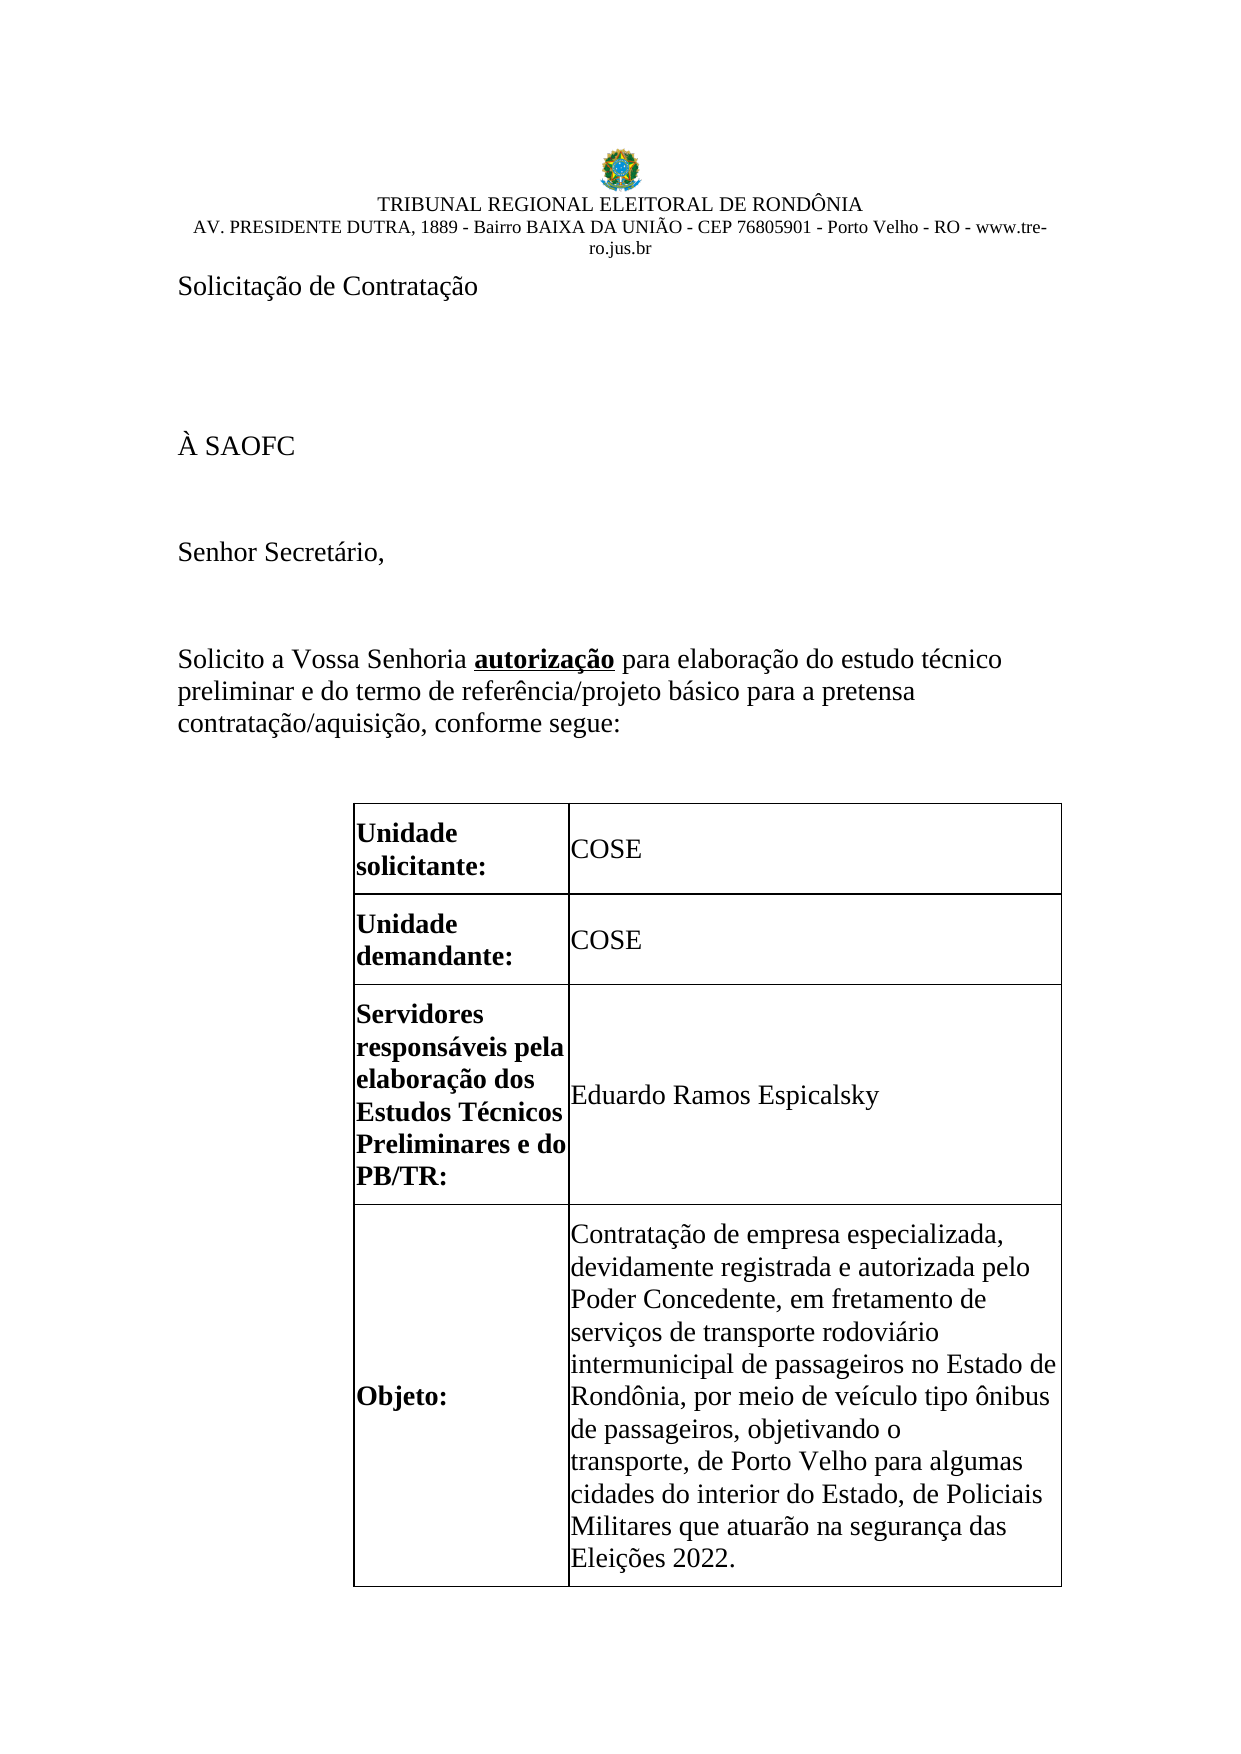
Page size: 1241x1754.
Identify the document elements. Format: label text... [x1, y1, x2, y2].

text Solicitação de Contratação [177, 269, 1063, 302]
table_cell Servidores responsáveis pela elaboração dos Estudos Técnicos Preliminares e do PB/TR: [355, 985, 568, 1204]
text Solicito a Vossa Senhoria autorização para elaboração do estudo técnico preliminar e do termo de referência/projeto básico para a pretensa contratação/aquisição, conforme segue: [177, 642, 1063, 739]
table_cell COSE [570, 895, 1061, 984]
text À SAOFC [177, 429, 1063, 461]
table_cell Unidade demandante: [355, 895, 568, 984]
table_cell Contratação de empresa especializada, devidamente registrada e autorizada pelo Poder Concedente, em fretamento de serviços de transporte rodoviário intermunicipal de passageiros no Estado de Rondônia, por meio de veículo tipo ônibus de passageiros, objetivando o transporte, de Porto Velho para algumas cidades do interior do Estado, de Policiais Militares que atuarão na segurança das Eleições 2022. [570, 1205, 1061, 1586]
table_header Unidade solicitante: [355, 804, 568, 893]
text TRIBUNAL REGIONAL ELEITORAL DE RONDÔNIA [177, 192, 1063, 216]
text AV. PRESIDENTE DUTRA, 1889 - Bairro BAIXA DA UNIÃO - CEP 76805901 - Porto Velho - RO - www.tre-ro.jus.br [177, 216, 1063, 259]
table_cell Objeto: [355, 1205, 568, 1586]
table_header COSE [570, 804, 1061, 893]
text Senhor Secretário, [177, 535, 1063, 568]
table_cell Eduardo Ramos Espicalsky [570, 985, 1061, 1204]
